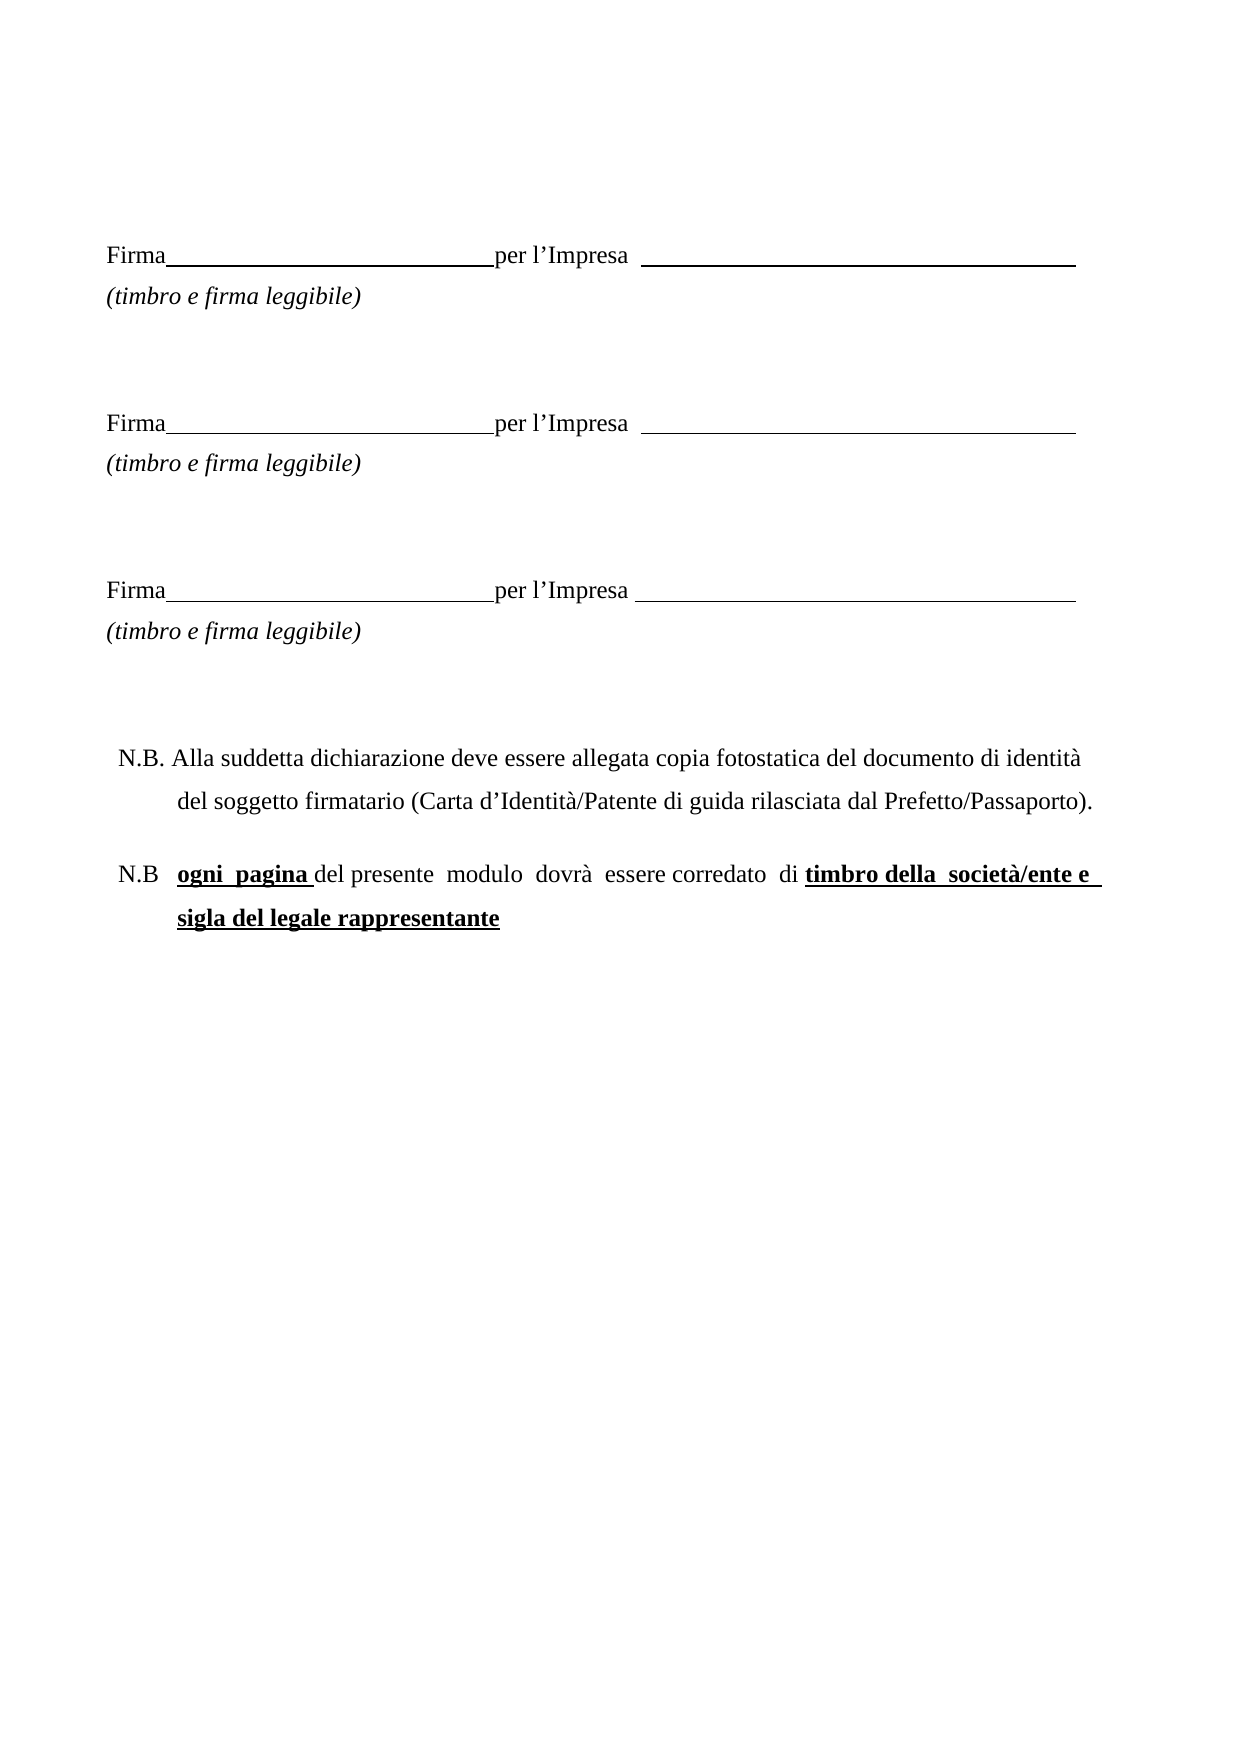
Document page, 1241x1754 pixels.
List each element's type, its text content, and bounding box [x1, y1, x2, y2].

text (timbro e firma leggibile) [106, 616, 1117, 645]
text Firma per l’Impresa [106, 576, 1117, 604]
text N.B. Alla suddetta dichiarazione deve essere allegata copia fotostatica del documento di identità del soggetto firmatario (Carta d’Identità/Patente di guida rilasciata dal Prefetto/Passaporto). [118, 743, 1106, 815]
text N.B ogni pagina del presente modulo dovrà essere corredato di timbro della società/ente e sigla del legale rappresentante [118, 859, 1106, 931]
text Firma per l’Impresa [106, 408, 1117, 437]
text (timbro e firma leggibile) [106, 281, 1117, 309]
text (timbro e firma leggibile) [106, 448, 1117, 477]
text Firma per l’Impresa [106, 240, 1117, 269]
